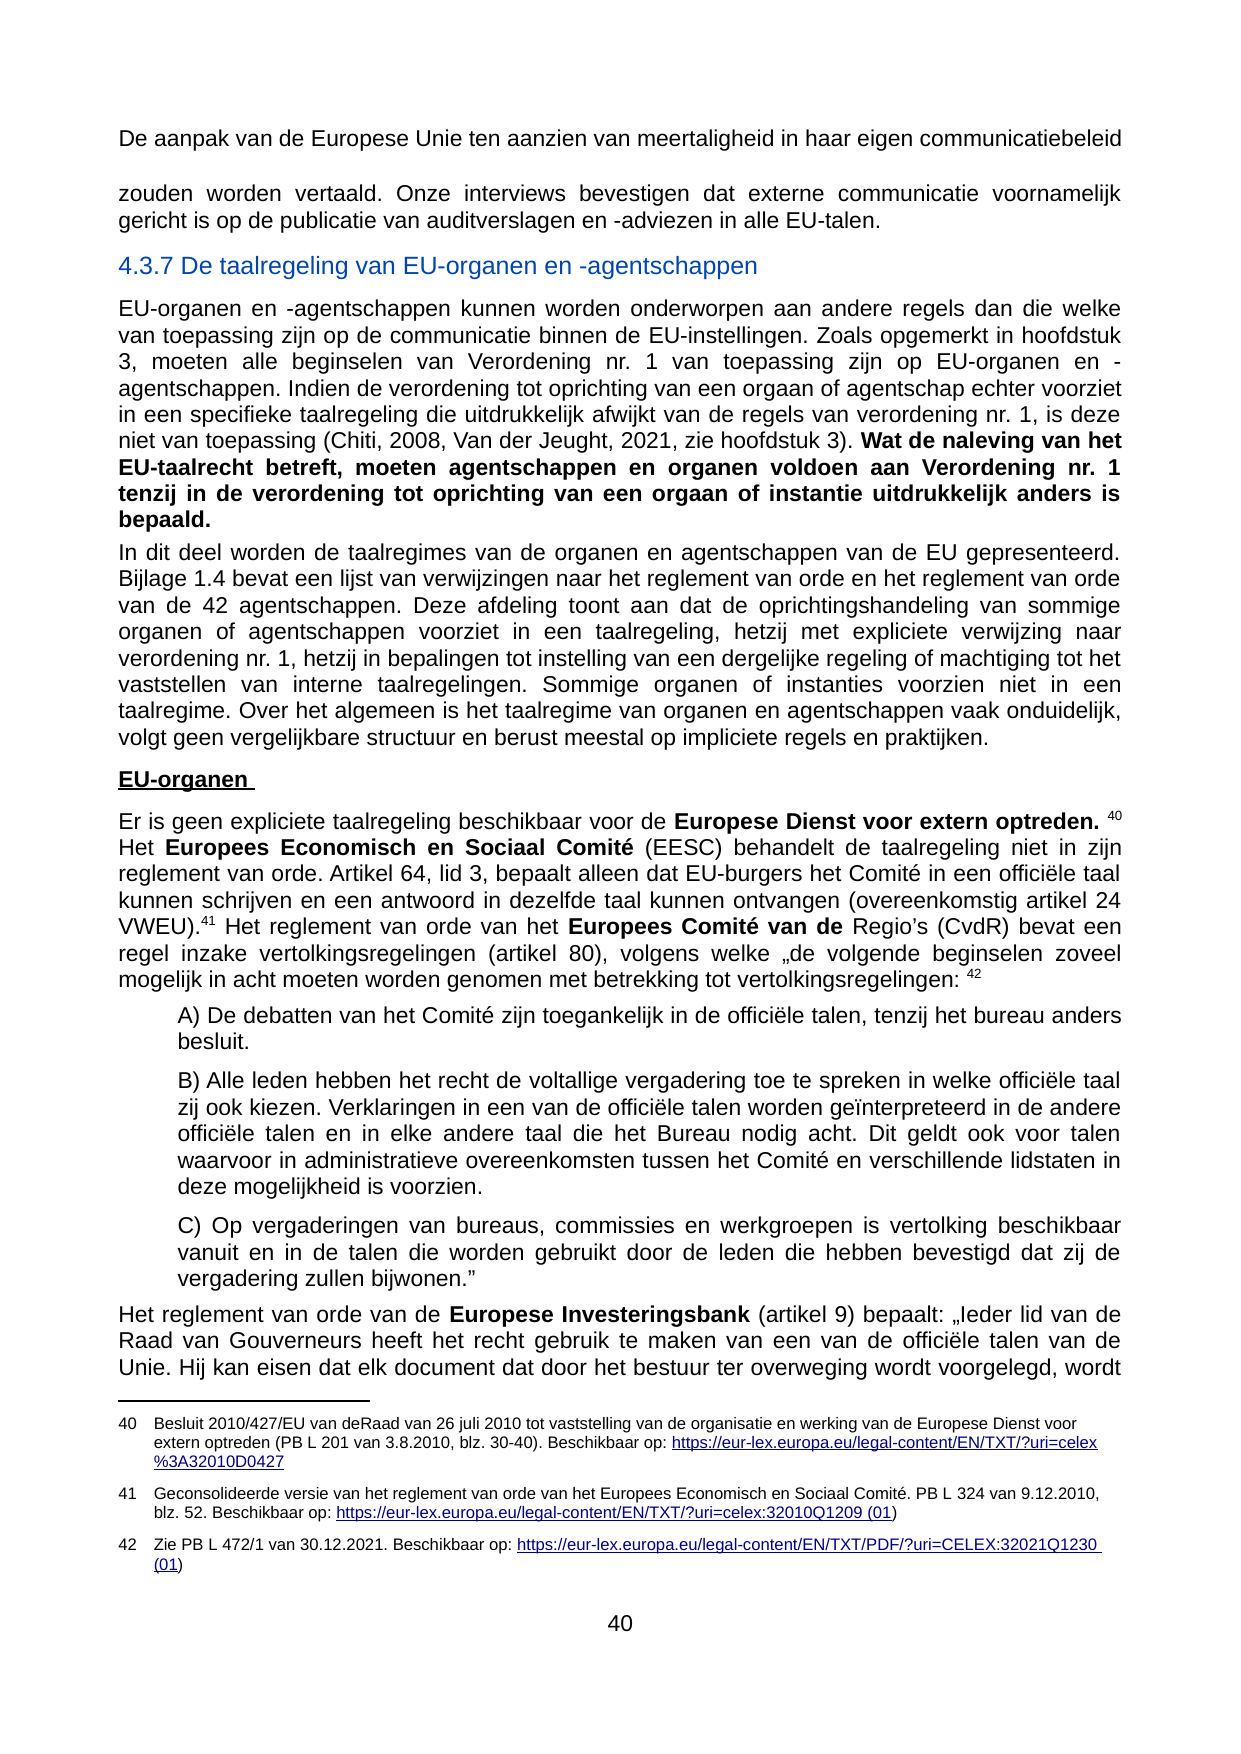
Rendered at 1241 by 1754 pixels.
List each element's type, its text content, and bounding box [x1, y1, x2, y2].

text Er is geen expliciete taalregeling beschikbaar voor de Europese Dienst voor extern optreden. Het Europees Economisch en Sociaal Comité (EESC) behandelt de taalregeling niet in zijn reglement van orde. Artikel 64, lid 3, bepaalt alleen dat EU-burgers het Comité in een officiële taal kunnen schrijven en een antwoord in dezelfde taal kunnen ontvangen (overeenkomstig artikel 24 VWEU). Het reglement van orde van het Europees Comité van de Regio’s (CvdR) bevat een regel inzake vertolkingsregelingen (artikel 80), volgens welke „de volgende beginselen zoveel mogelijk in acht moeten worden genomen met betrekking tot vertolkingsregelingen: [118, 808, 1122, 992]
text Besluit 2010/427/EU van deRaad van 26 juli 2010 tot vaststelling van de organisatie en werking van de Europese Dienst voor extern optreden (PB L 201 van 3.8.2010, blz. 30-40). Beschikbaar op: https://eur-lex.europa.eu/legal-content/EN/TXT/?uri=celex%3A32010D0427 [118, 1413, 1122, 1471]
text B) Alle leden hebben het recht de voltallige vergadering toe te spreken in welke officiële taal zij ook kiezen. Verklaringen in een van de officiële talen worden geïnterpreteerd in de andere officiële talen en in elke andere taal die het Bureau nodig acht. Dit geldt ook voor talen waarvoor in administratieve overeenkomsten tussen het Comité en verschillende lidstaten in deze mogelijkheid is voorzien. [177, 1067, 1122, 1199]
text EU-organen en -agentschappen kunnen worden onderworpen aan andere regels dan die welke van toepassing zijn op de communicatie binnen de EU-instellingen. Zoals opgemerkt in hoofdstuk 3, moeten alle beginselen van Verordening nr. 1 van toepassing zijn op EU-organen en -agentschappen. Indien de verordening tot oprichting van een orgaan of agentschap echter voorziet in een specifieke taalregeling die uitdrukkelijk afwijkt van de regels van verordening nr. 1, is deze niet van toepassing (Chiti, 2008, Van der Jeught, 2021, zie hoofdstuk 3). Wat de naleving van het EU-taalrecht betreft, moeten agentschappen en organen voldoen aan Verordening nr. 1 tenzij in de verordening tot oprichting van een orgaan of instantie uitdrukkelijk anders is bepaald. [118, 295, 1122, 533]
text In dit deel worden de taalregimes van de organen en agentschappen van de EU gepresenteerd. Bijlage 1.4 bevat een lijst van verwijzingen naar het reglement van orde en het reglement van orde van de 42 agentschappen. Deze afdeling toont aan dat de oprichtingshandeling van sommige organen of agentschappen voorziet in een taalregeling, hetzij met expliciete verwijzing naar verordening nr. 1, hetzij in bepalingen tot instelling van een dergelijke regeling of machtiging tot het vaststellen van interne taalregelingen. Sommige organen of instanties voorzien niet in een taalregime. Over het algemeen is het taalregime van organen en agentschappen vaak onduidelijk, volgt geen vergelijkbare structuur en berust meestal op impliciete regels en praktijken. [118, 539, 1122, 750]
text A) De debatten van het Comité zijn toegankelijk in de officiële talen, tenzij het bureau anders besluit. [177, 1002, 1122, 1054]
subtitle 4.3.7 De taalregeling van EU-organen en -agentschappen [118, 251, 1122, 280]
text Het reglement van orde van de Europese Investeringsbank (artikel 9) bepaalt: „Ieder lid van de Raad van Gouverneurs heeft het recht gebruik te maken van een van de officiële talen van de Unie. Hij kan eisen dat elk document dat door het bestuur ter overweging wordt voorgelegd, wordt [118, 1301, 1122, 1380]
text Geconsolideerde versie van het reglement van orde van het Europees Economisch en Sociaal Comité. PB L 324 van 9.12.2010, blz. 52. Beschikbaar op: https://eur-lex.europa.eu/legal-content/EN/TXT/?uri=celex:32010Q1209 (01) [118, 1484, 1122, 1522]
subtitle EU-organen [118, 766, 1122, 792]
text C) Op vergaderingen van bureaus, commissies en werkgroepen is vertolking beschikbaar vanuit en in de talen die worden gebruikt door de leden die hebben bevestigd dat zij de vergadering zullen bijwonen.” [177, 1212, 1122, 1291]
text zouden worden vertaald. Onze interviews bevestigen dat externe communicatie voornamelijk gericht is op de publicatie van auditverslagen en -adviezen in alle EU-talen. [118, 180, 1122, 233]
text Zie PB L 472/1 van 30.12.2021. Beschikbaar op: https://eur-lex.europa.eu/legal-content/EN/TXT/PDF/?uri=CELEX:32021Q1230 (01) [118, 1535, 1122, 1573]
